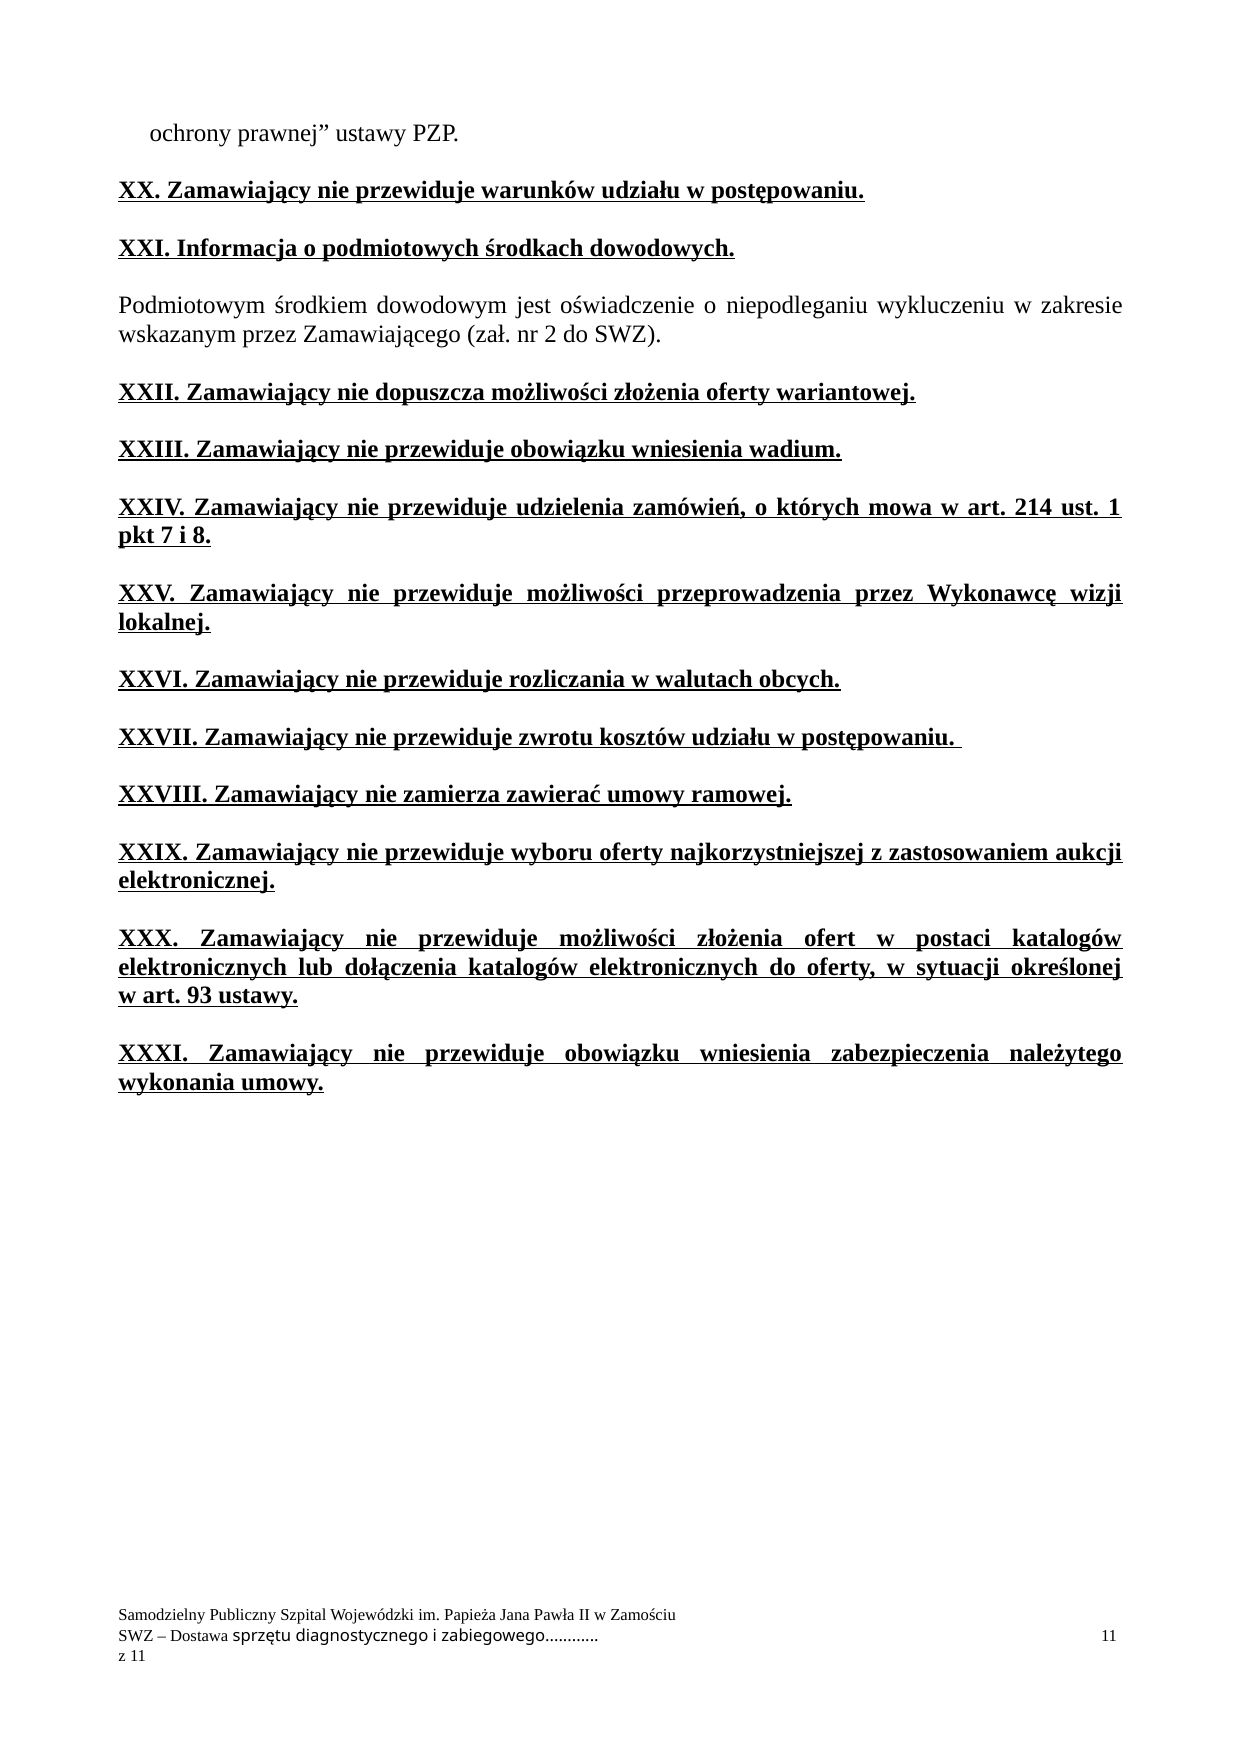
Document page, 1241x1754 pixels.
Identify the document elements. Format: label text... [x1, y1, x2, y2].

text XXIV. Zamawiający nie przewiduje udzielenia zamówień, o których mowa w art. 214 ust. 1 pkt 7 i 8. [118, 492, 1123, 549]
text Podmiotowym środkiem dowodowym jest oświadczenie o niepodleganiu wykluczeniu w zakresie wskazanym przez Zamawiającego (zał. nr 2 do SWZ). [118, 291, 1123, 348]
text wykonania umowy. [118, 1064, 1123, 1096]
text XXV. Zamawiający nie przewiduje możliwości przeprowadzenia przez Wykonawcę wizji [118, 578, 1123, 603]
text elektronicznych lub dołączenia katalogów elektronicznych do oferty, w sytuacji określonej [118, 949, 1123, 977]
text XXVI. Zamawiający nie przewiduje rozliczania w walutach obcych. [118, 664, 1123, 693]
text XXI. Informacja o podmiotowych środkach dowodowych. [118, 233, 1123, 262]
text w art. 93 ustawy. [118, 978, 1123, 1009]
text lokalnej. [118, 604, 1123, 636]
text elektronicznej. [118, 863, 1123, 894]
text XXIX. Zamawiający nie przewiduje wyboru oferty najkorzystniejszej z zastosowaniem aukcji [118, 837, 1123, 862]
text XXVIII. Zamawiający nie zamierza zawierać umowy ramowej. [118, 779, 1123, 808]
text XXIII. Zamawiający nie przewiduje obowiązku wniesienia wadium. [118, 434, 1123, 463]
list ochrony prawnej” ustawy PZP. [117, 118, 1123, 147]
text XXXI. Zamawiający nie przewiduje obowiązku wniesienia zabezpieczenia należytego [118, 1038, 1123, 1063]
text XX. Zamawiający nie przewiduje warunków udziału w postępowaniu. [118, 176, 1123, 204]
text XXX. Zamawiający nie przewiduje możliwości złożenia ofert w postaci katalogów [118, 923, 1123, 948]
text XXII. Zamawiający nie dopuszcza możliwości złożenia oferty wariantowej. [118, 377, 1123, 406]
text XXVII. Zamawiający nie przewiduje zwrotu kosztów udziału w postępowaniu. [118, 722, 1123, 751]
